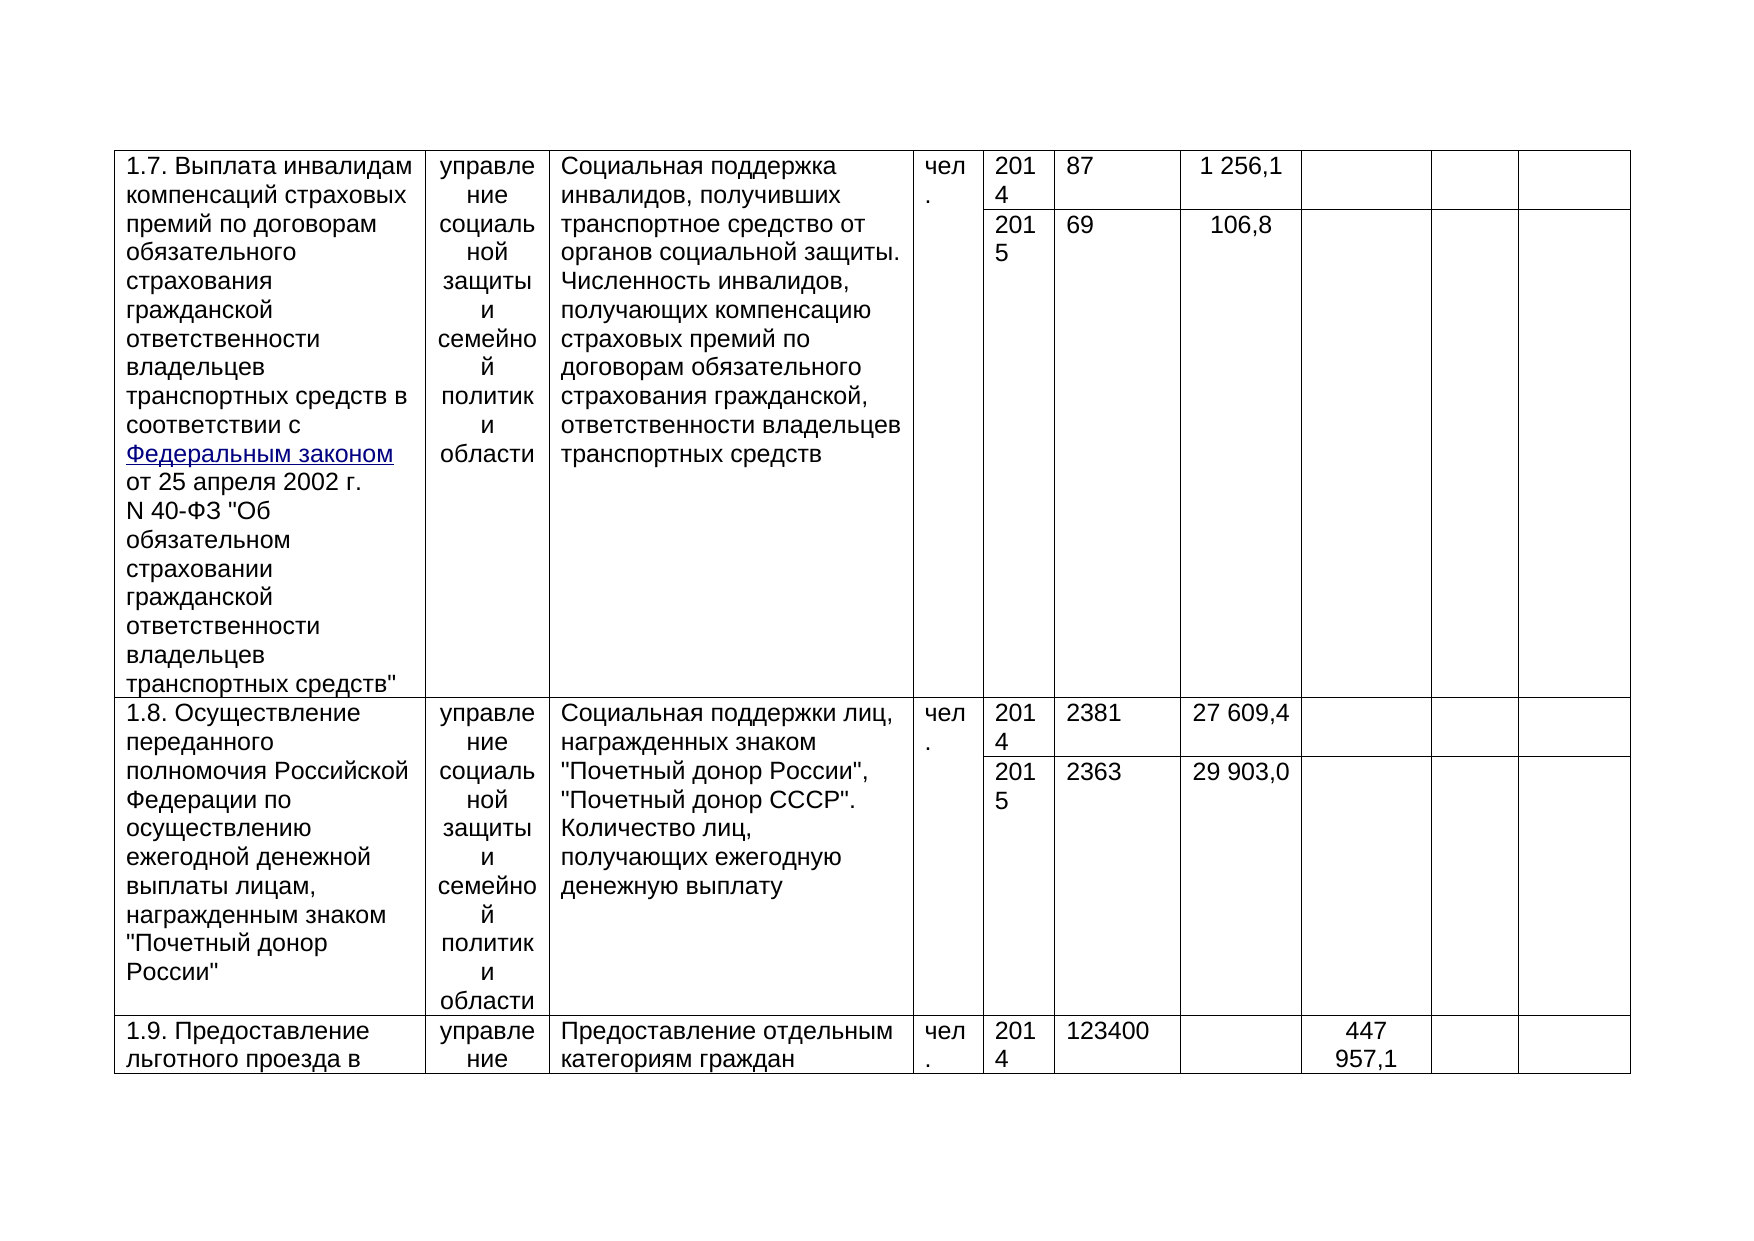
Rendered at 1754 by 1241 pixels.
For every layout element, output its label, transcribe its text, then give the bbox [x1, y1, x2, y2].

table_cell 2014 [984, 1016, 1054, 1073]
table_cell 27 609,4 [1181, 698, 1301, 756]
table_cell [1302, 757, 1431, 1014]
table_cell [1302, 151, 1431, 208]
table_cell [1432, 698, 1518, 756]
table_cell 1.7. Выплата инвалидам компенсаций страховых премий по договорам обязательного страхования гражданской ответственности владельцев транспортных средств в соответствии с Федеральным законом от 25 апреля 2002 г. N 40-ФЗ "Об обязательном страховании гражданской ответственности владельцев транспортных средств" [115, 151, 425, 697]
table_cell 69 [1055, 210, 1180, 697]
table_cell 1 256,1 [1181, 151, 1301, 208]
table_cell [1432, 757, 1518, 1014]
table_cell 2381 [1055, 698, 1180, 756]
table_cell [1519, 151, 1630, 208]
table_cell управление социальной защиты и семейной политики области [426, 151, 549, 697]
table_cell 87 [1055, 151, 1180, 208]
table_cell [1519, 757, 1630, 1014]
table_cell 447 957,1 [1302, 1016, 1431, 1073]
table_cell [1519, 210, 1630, 697]
table_cell 123400 [1055, 1016, 1180, 1073]
table_cell [1519, 698, 1630, 756]
table_cell [1519, 1016, 1630, 1073]
table_cell чел. [914, 1016, 983, 1073]
table_cell Социальная поддержки лиц, награжденных знаком "Почетный донор России", "Почетный донор СССР". Количество лиц, получающих ежегодную денежную выплату [550, 698, 913, 1014]
table_cell 106,8 [1181, 210, 1301, 697]
table_cell 2014 [984, 151, 1054, 208]
table_cell Предоставление отдельным категориям граждан [550, 1016, 913, 1073]
table_cell [1432, 1016, 1518, 1073]
table_cell 1.9. Предоставление льготного проезда в [115, 1016, 425, 1073]
table_cell [1181, 1016, 1301, 1073]
table_cell чел. [914, 151, 983, 697]
table_cell [1432, 151, 1518, 208]
table_cell 2363 [1055, 757, 1180, 1014]
table_cell Социальная поддержка инвалидов, получивших транспортное средство от органов социальной защиты. Численность инвалидов, получающих компенсацию страховых премий по договорам обязательного страхования гражданской, ответственности владельцев транспортных средств [550, 151, 913, 697]
table_cell 29 903,0 [1181, 757, 1301, 1014]
table_cell [1302, 210, 1431, 697]
table_cell [1432, 210, 1518, 697]
table_cell 2015 [984, 210, 1054, 697]
table_cell чел. [914, 698, 983, 1014]
table_cell управление [426, 1016, 549, 1073]
table_cell 2015 [984, 757, 1054, 1014]
table_cell 1.8. Осуществление переданного полномочия Российской Федерации по осуществлению ежегодной денежной выплаты лицам, награжденным знаком "Почетный донор России" [115, 698, 425, 1014]
table_cell [1302, 698, 1431, 756]
table_cell управление социальной защиты и семейной политики области [426, 698, 549, 1014]
table_cell 2014 [984, 698, 1054, 756]
